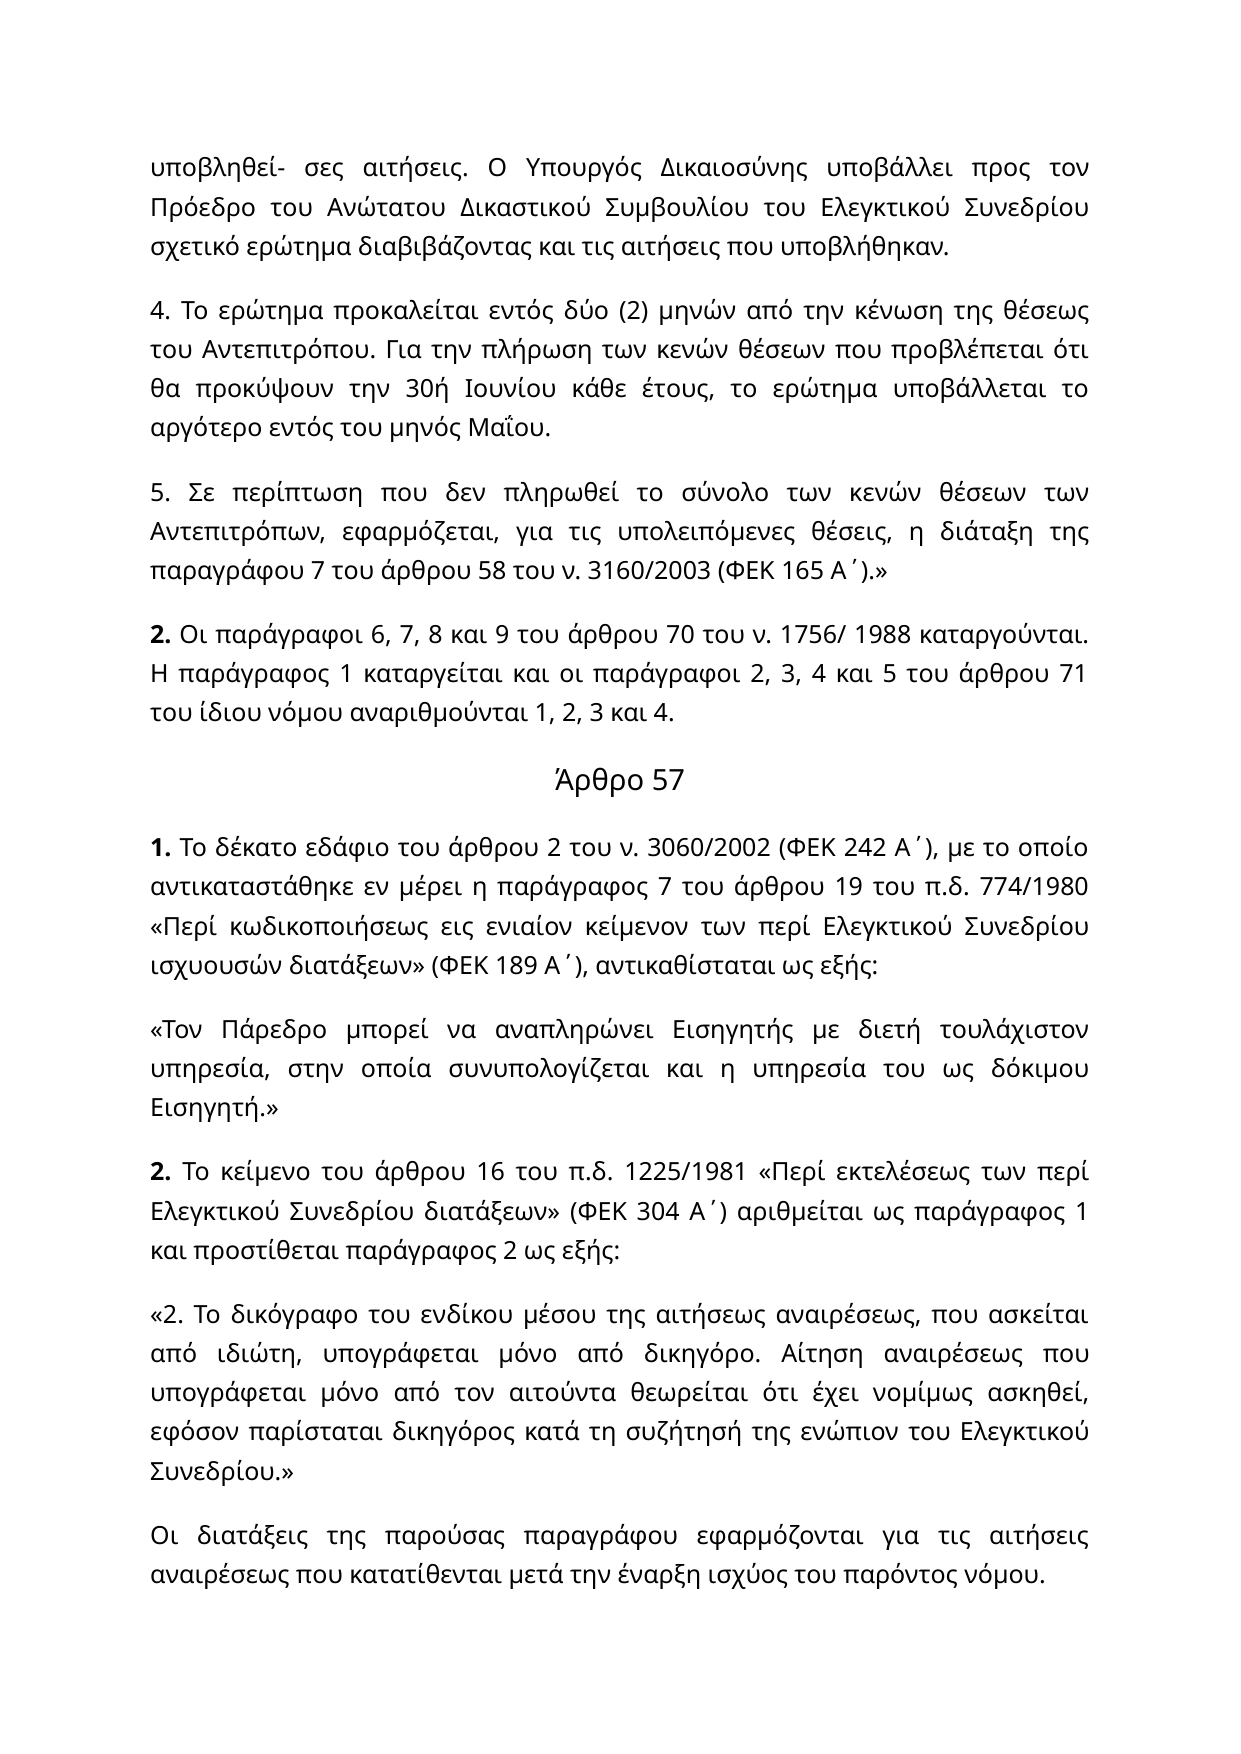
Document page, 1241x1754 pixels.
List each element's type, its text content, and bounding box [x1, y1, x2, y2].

text 4. Το ερώτημα προκαλείται εντός δύο (2) μηνών από την κένωση της θέσεως του Αντεπιτρόπου. Για την πλήρωση των κενών θέσεων που προβλέπεται ότι θα προκύψουν την 30ή Ιουνίου κάθε έτους, το ερώτημα υποβάλλεται το αργότερο εντός του μηνός Μαΐου. [150, 292, 1090, 444]
text υποβληθεί- σες αιτήσεις. Ο Υπουργός Δικαιοσύνης υποβάλλει προς τον Πρόεδρο του Ανώτατου Δικαστικού Συμβουλίου του Ελεγκτικού Συνεδρίου σχετικό ερώτημα διαβιβάζοντας και τις αιτήσεις που υποβλήθηκαν. [150, 150, 1090, 262]
text «Τον Πάρεδρο μπορεί να αναπληρώνει Εισηγητής με διετή τουλάχιστον υπηρεσία, στην οποία συνυπολογίζεται και η υπηρεσία του ως δόκιμου Εισηγητή.» [150, 1011, 1090, 1124]
text 2. Οι παράγραφοι 6, 7, 8 και 9 του άρθρου 70 του ν. 1756/ 1988 καταργούνται. Η παράγραφος 1 καταργείται και οι παράγραφοι 2, 3, 4 και 5 του άρθρου 71 του ίδιου νόμου αναριθμούνται 1, 2, 3 και 4. [150, 617, 1090, 729]
text Οι διατάξεις της παρούσας παραγράφου εφαρμόζονται για τις αιτήσεις αναιρέσεως που κατατίθενται μετά την έναρξη ισχύος του παρόντος νόμου. [150, 1517, 1090, 1591]
text 5. Σε περίπτωση που δεν πληρωθεί το σύνολο των κενών θέσεων των Αντεπιτρόπων, εφαρμόζεται, για τις υπολειπόμενες θέσεις, η διάταξη της παραγράφου 7 του άρθρου 58 του ν. 3160/2003 (ΦΕΚ 165 Α΄).» [150, 474, 1090, 587]
text «2. Το δικόγραφο του ενδίκου μέσου της αιτήσεως αναιρέσεως, που ασκείται από ιδιώτη, υπογράφεται μόνο από δικηγόρο. Αίτηση αναιρέσεως που υπογράφεται μόνο από τον αιτούντα θεωρείται ότι έχει νομίμως ασκηθεί, εφόσον παρίσταται δικηγόρος κατά τη συζήτησή της ενώπιον του Ελεγκτικού Συνεδρίου.» [150, 1296, 1090, 1487]
text 2. Το κείμενο του άρθρου 16 του π.δ. 1225/1981 «Περί εκτελέσεως των περί Ελεγκτικού Συνεδρίου διατάξεων» (ΦΕΚ 304 Α΄) αριθμείται ως παράγραφος 1 και προστίθεται παράγραφος 2 ως εξής: [150, 1154, 1090, 1266]
text 1. Το δέκατο εδάφιο του άρθρου 2 του ν. 3060/2002 (ΦΕΚ 242 Α΄), με το οποίο αντικαταστάθηκε εν μέρει η παράγραφος 7 του άρθρου 19 του π.δ. 774/1980 «Περί κωδικοποιήσεως εις ενιαίον κείμενον των περί Ελεγκτικού Συνεδρίου ισχυουσών διατάξεων» (ΦΕΚ 189 Α΄), αντικαθίσταται ως εξής: [150, 830, 1090, 981]
subtitle Άρθρο 57 [150, 759, 1090, 799]
